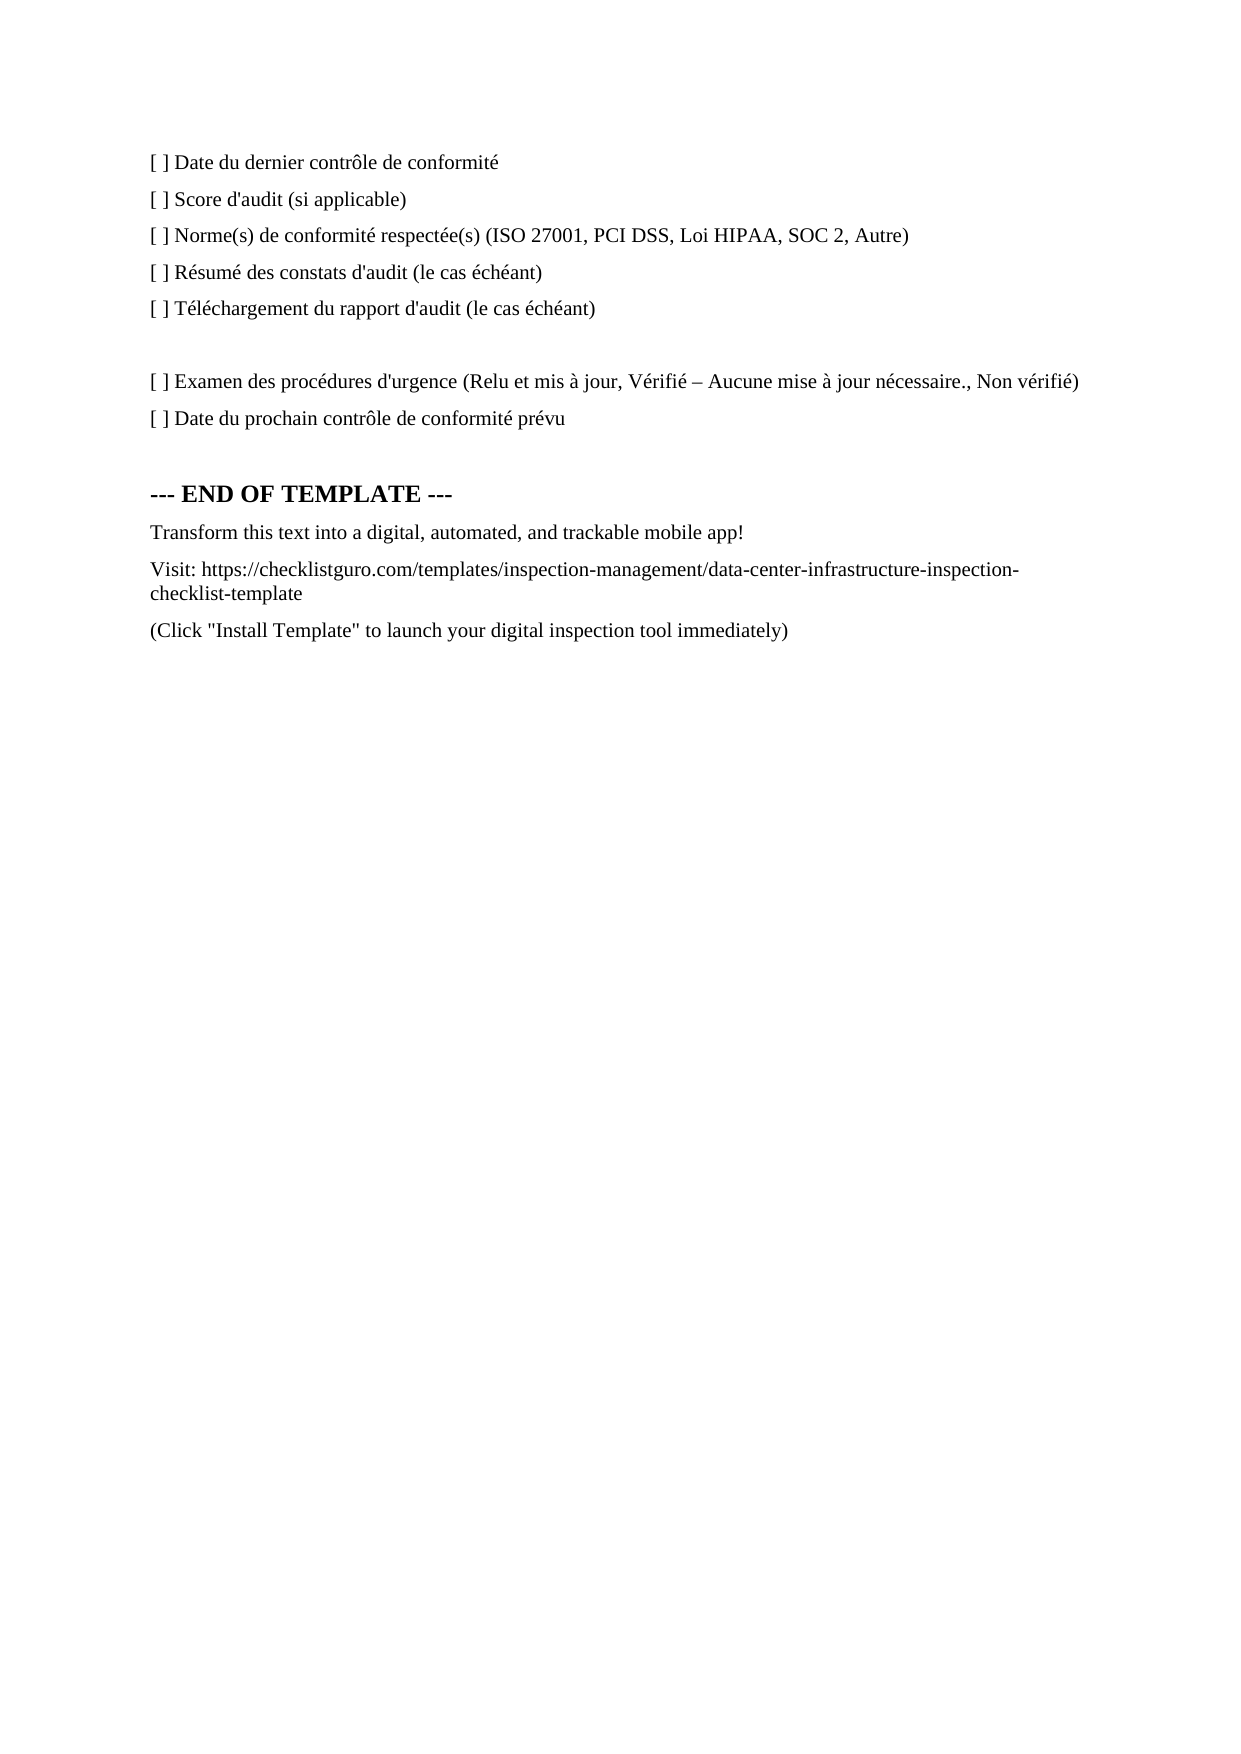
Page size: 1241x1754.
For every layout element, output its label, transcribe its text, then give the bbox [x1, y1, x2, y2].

text [ ] Score d'audit (si applicable) [150, 187, 1090, 211]
text Visit: https://checklistguro.com/templates/inspection-management/data-center-infrastructure-inspection-checklist-template [150, 557, 1090, 605]
text [ ] Téléchargement du rapport d'audit (le cas échéant) [150, 296, 1090, 320]
text [ ] Date du prochain contrôle de conformité prévu [150, 406, 1090, 430]
text [ ] Examen des procédures d'urgence (Relu et mis à jour, Vérifié – Aucune mise à jour nécessaire., Non vérifié) [150, 369, 1090, 393]
text Transform this text into a digital, automated, and trackable mobile app! [150, 520, 1090, 544]
text [ ] Date du dernier contrôle de conformité [150, 150, 1090, 174]
text --- END OF TEMPLATE --- [150, 479, 1090, 508]
text (Click "Install Template" to launch your digital inspection tool immediately) [150, 617, 1090, 642]
text [ ] Résumé des constats d'audit (le cas échéant) [150, 260, 1090, 284]
text [ ] Norme(s) de conformité respectée(s) (ISO 27001, PCI DSS, Loi HIPAA, SOC 2, Autre) [150, 223, 1090, 247]
